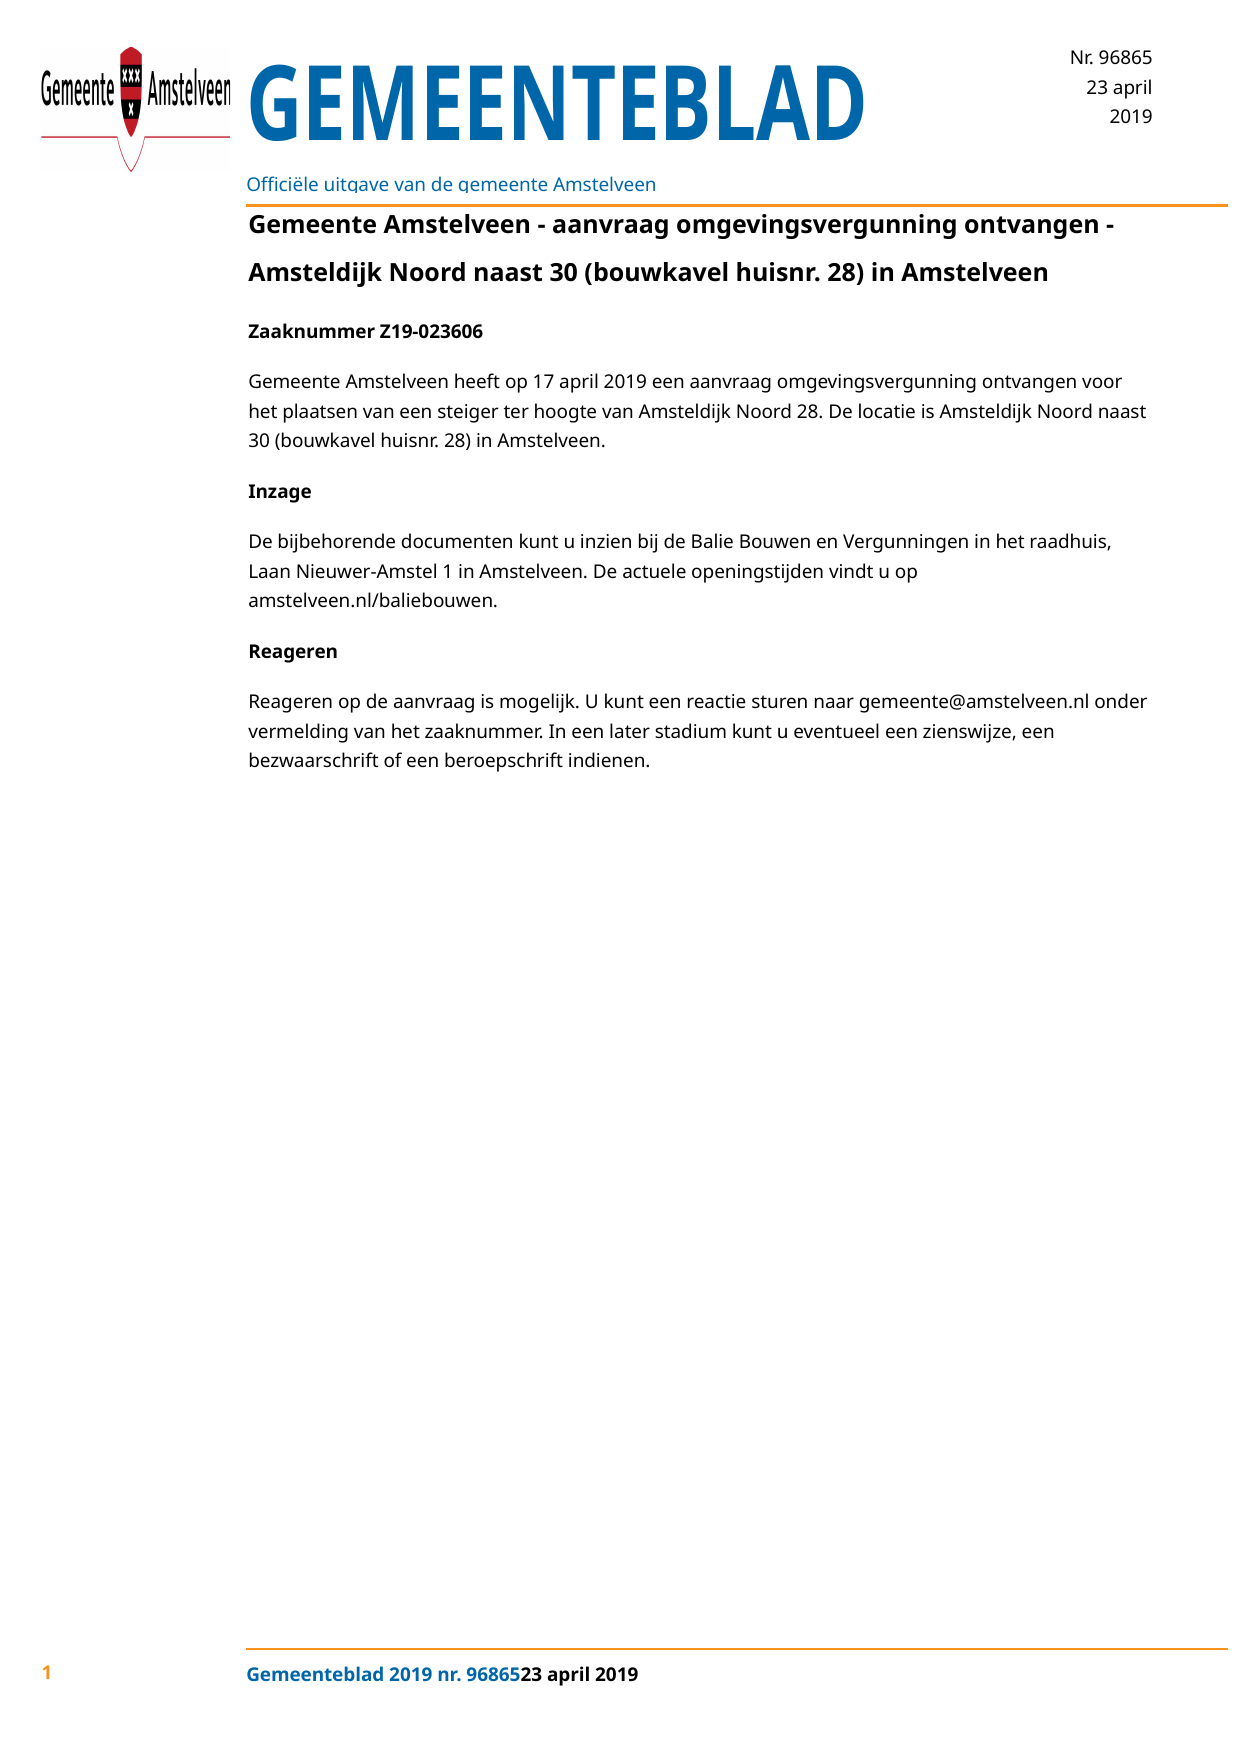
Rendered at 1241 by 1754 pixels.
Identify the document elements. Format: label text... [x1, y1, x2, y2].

text Gemeente Amstelveen heeft op 17 april 2019 een aanvraag omgevingsvergunning ontvangen voor het plaatsen van een steiger ter hoogte van Amsteldijk Noord 28. De locatie is Amsteldijk Noord naast 30 (bouwkavel huisnr. 28) in Amstelveen. [248, 368, 1152, 453]
text Zaaknummer Z19-023606 [248, 318, 1152, 344]
text De bijbehorende documenten kunt u inzien bij de Balie Bouwen en Vergunningen in het raadhuis, Laan Nieuwer-Amstel 1 in Amstelveen. De actuele openingstijden vindt u op amstelveen.nl/baliebouwen. [248, 528, 1152, 613]
text Reageren op de aanvraag is mogelijk. U kunt een reactie sturen naar gemeente@amstelveen.nl onder vermelding van het zaaknummer. In een later stadium kunt u eventueel een zienswijze, een bezwaarschrift of een beroepschrift indienen. [248, 688, 1152, 773]
picture [41, 47, 231, 172]
text Inzage [248, 478, 1152, 504]
text Reageren [248, 638, 1152, 664]
text Gemeente Amstelveen - aanvraag omgevingsvergunning ontvangen - Amsteldijk Noord naast 30 (bouwkavel huisnr. 28) in Amstelveen [248, 207, 1152, 288]
